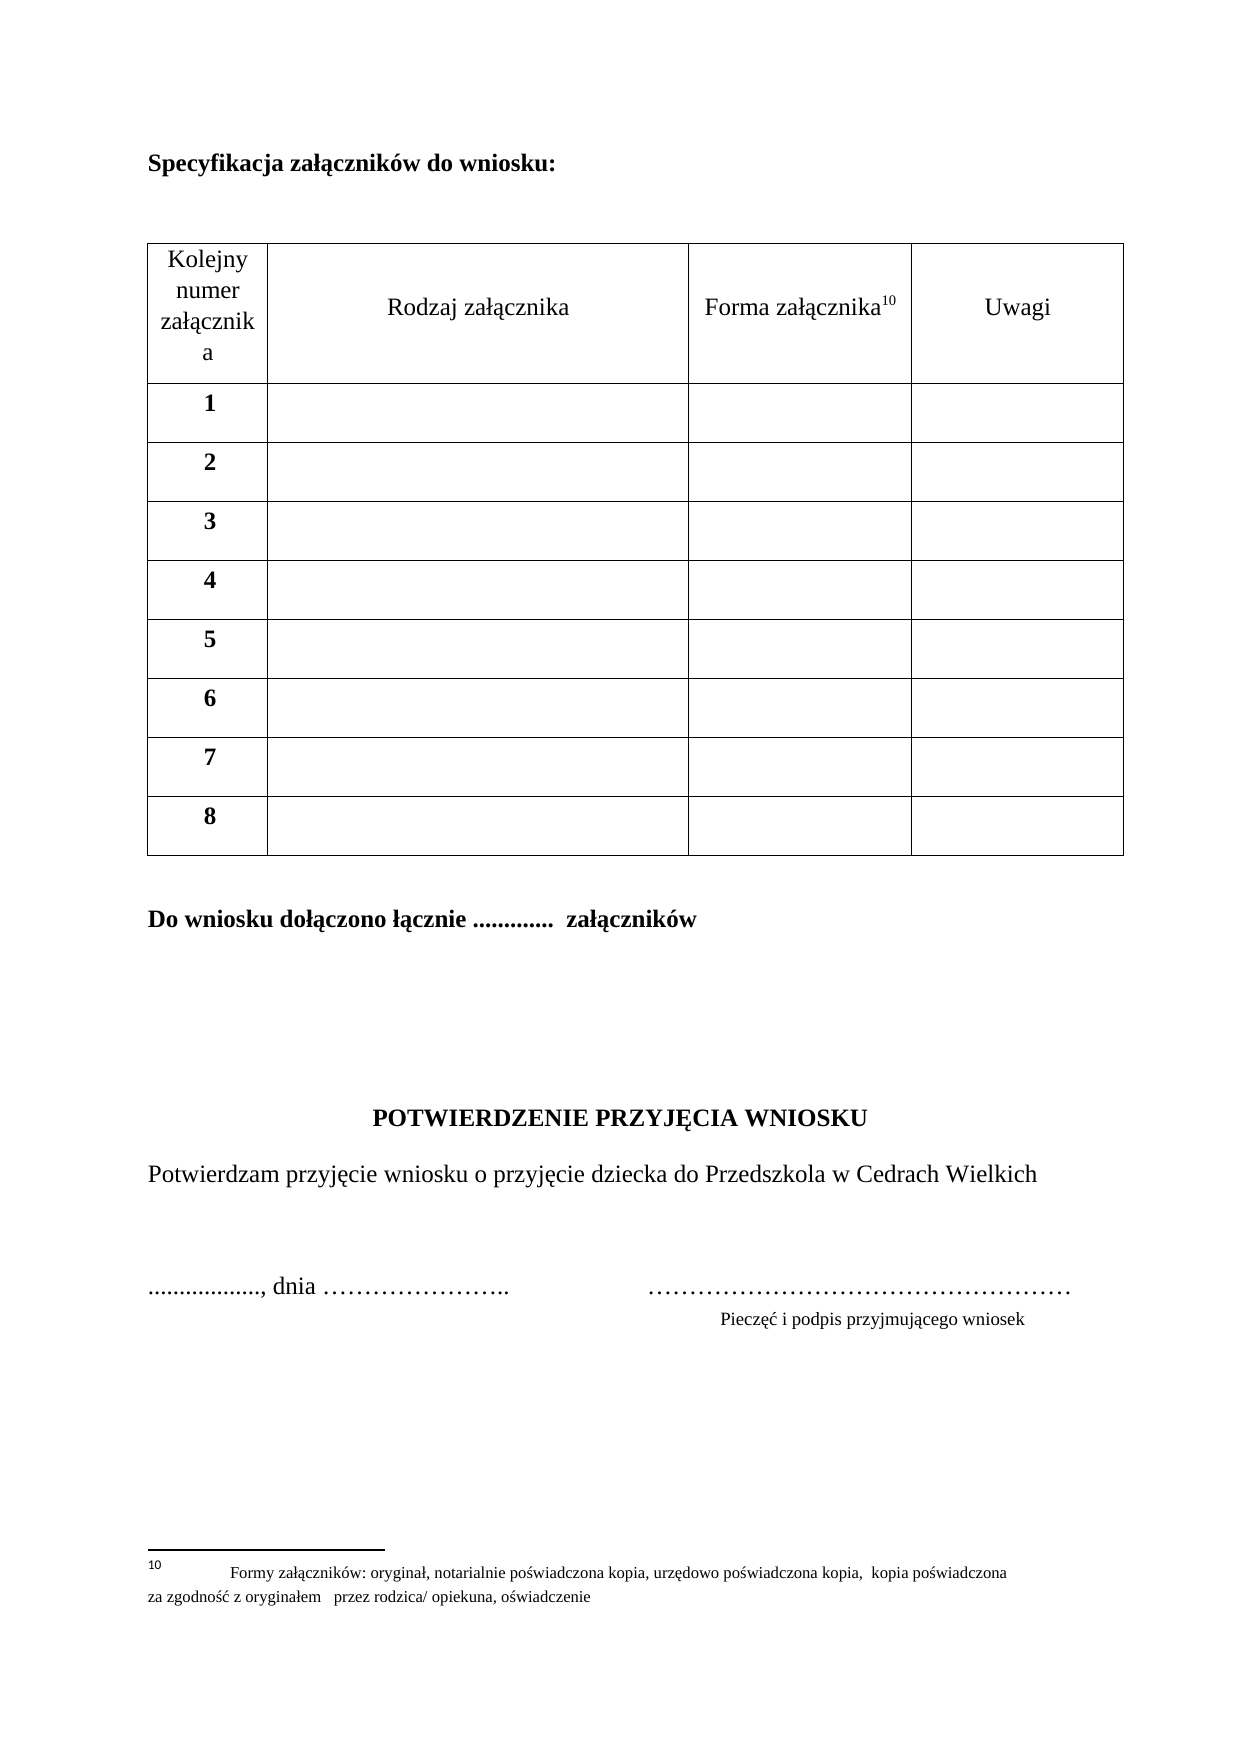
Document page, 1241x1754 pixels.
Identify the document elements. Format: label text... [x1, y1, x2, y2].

table_cell [148, 443, 267, 501]
table_cell [268, 797, 688, 855]
table_header Forma załącznika [689, 244, 911, 383]
table_cell [912, 443, 1123, 501]
table_header Uwagi [912, 244, 1123, 383]
table_cell [912, 561, 1123, 619]
table_cell [148, 679, 267, 737]
table_cell [148, 620, 267, 678]
table_cell [689, 384, 911, 442]
table_cell [148, 561, 267, 619]
table_cell [268, 502, 688, 560]
table_cell [268, 738, 688, 796]
table_cell [912, 679, 1123, 737]
table_cell [689, 561, 911, 619]
table_cell [912, 502, 1123, 560]
text Potwierdzam przyjęcie wniosku o przyjęcie dziecka do Przedszkola w Cedrach Wielkich [148, 1159, 1093, 1188]
text Specyfikacja załączników do wniosku: [148, 148, 1093, 176]
table_cell [689, 443, 911, 501]
table_cell [689, 620, 911, 678]
table_header Kolejny numer załącznika [148, 244, 267, 383]
table_cell [148, 384, 267, 442]
table_cell [148, 502, 267, 560]
table_cell [912, 797, 1123, 855]
table_cell [268, 561, 688, 619]
table_cell [689, 502, 911, 560]
table_cell [912, 738, 1123, 796]
table_cell [268, 679, 688, 737]
table_cell [148, 797, 267, 855]
text POTWIERDZENIE PRZYJĘCIA WNIOSKU [148, 1103, 1093, 1132]
table_cell [689, 797, 911, 855]
table_cell [689, 738, 911, 796]
text Do wniosku dołączono łącznie ............. załączników [148, 904, 1093, 933]
text .................., dnia ………………….. …………………………………………… [148, 1271, 1093, 1300]
table_cell [912, 620, 1123, 678]
table_cell [689, 679, 911, 737]
table_cell [268, 620, 688, 678]
table_header Rodzaj załącznika [268, 244, 688, 383]
table_cell [148, 738, 267, 796]
table_cell [268, 443, 688, 501]
table_cell [268, 384, 688, 442]
text Pieczęć i podpis przyjmującego wniosek [148, 1302, 1093, 1331]
table_cell [912, 384, 1123, 442]
